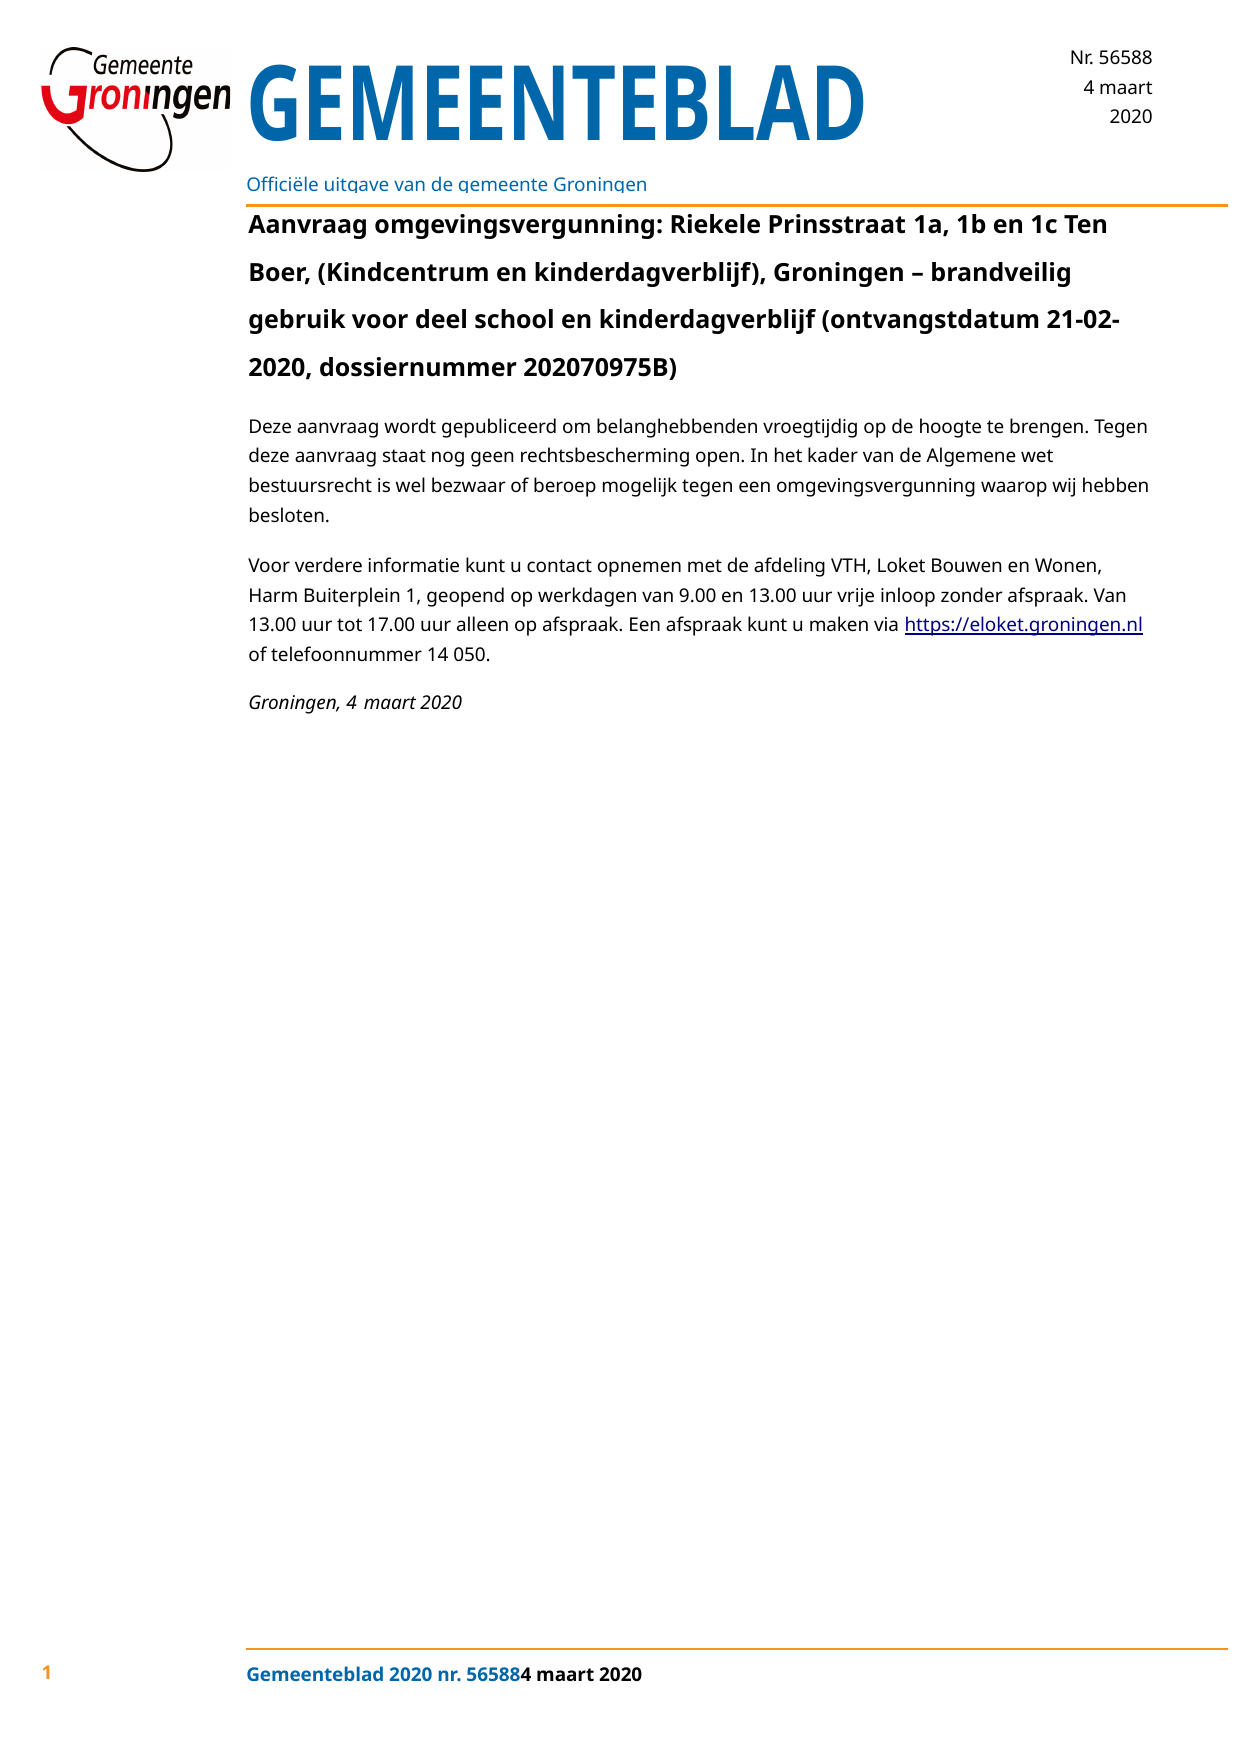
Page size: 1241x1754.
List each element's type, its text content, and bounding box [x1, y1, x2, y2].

picture [41, 47, 231, 172]
text Groningen, 4 maart 2020 [248, 689, 1152, 714]
text Deze aanvraag wordt gepubliceerd om belanghebbenden vroegtijdig op de hoogte te brengen. Tegen deze aanvraag staat nog geen rechtsbescherming open. In het kader van de Algemene wet bestuursrecht is wel bezwaar of beroep mogelijk tegen een omgevingsvergunning waarop wij hebben besloten. [248, 413, 1152, 528]
text Aanvraag omgevingsvergunning: Riekele Prinsstraat 1a, 1b en 1c Ten Boer, (Kindcentrum en kinderdagverblijf), Groningen – brandveilig gebruik voor deel school en kinderdagverblijf (ontvangstdatum 21-02-2020, dossiernummer 202070975B) [248, 207, 1152, 384]
text Voor verdere informatie kunt u contact opnemen met de afdeling VTH, Loket Bouwen en Wonen, Harm Buiterplein 1, geopend op werkdagen van 9.00 en 13.00 uur vrije inloop zonder afspraak. Van 13.00 uur tot 17.00 uur alleen op afspraak. Een afspraak kunt u maken via https://eloket.groningen.nl of telefoonnummer 14 050. [248, 552, 1152, 667]
